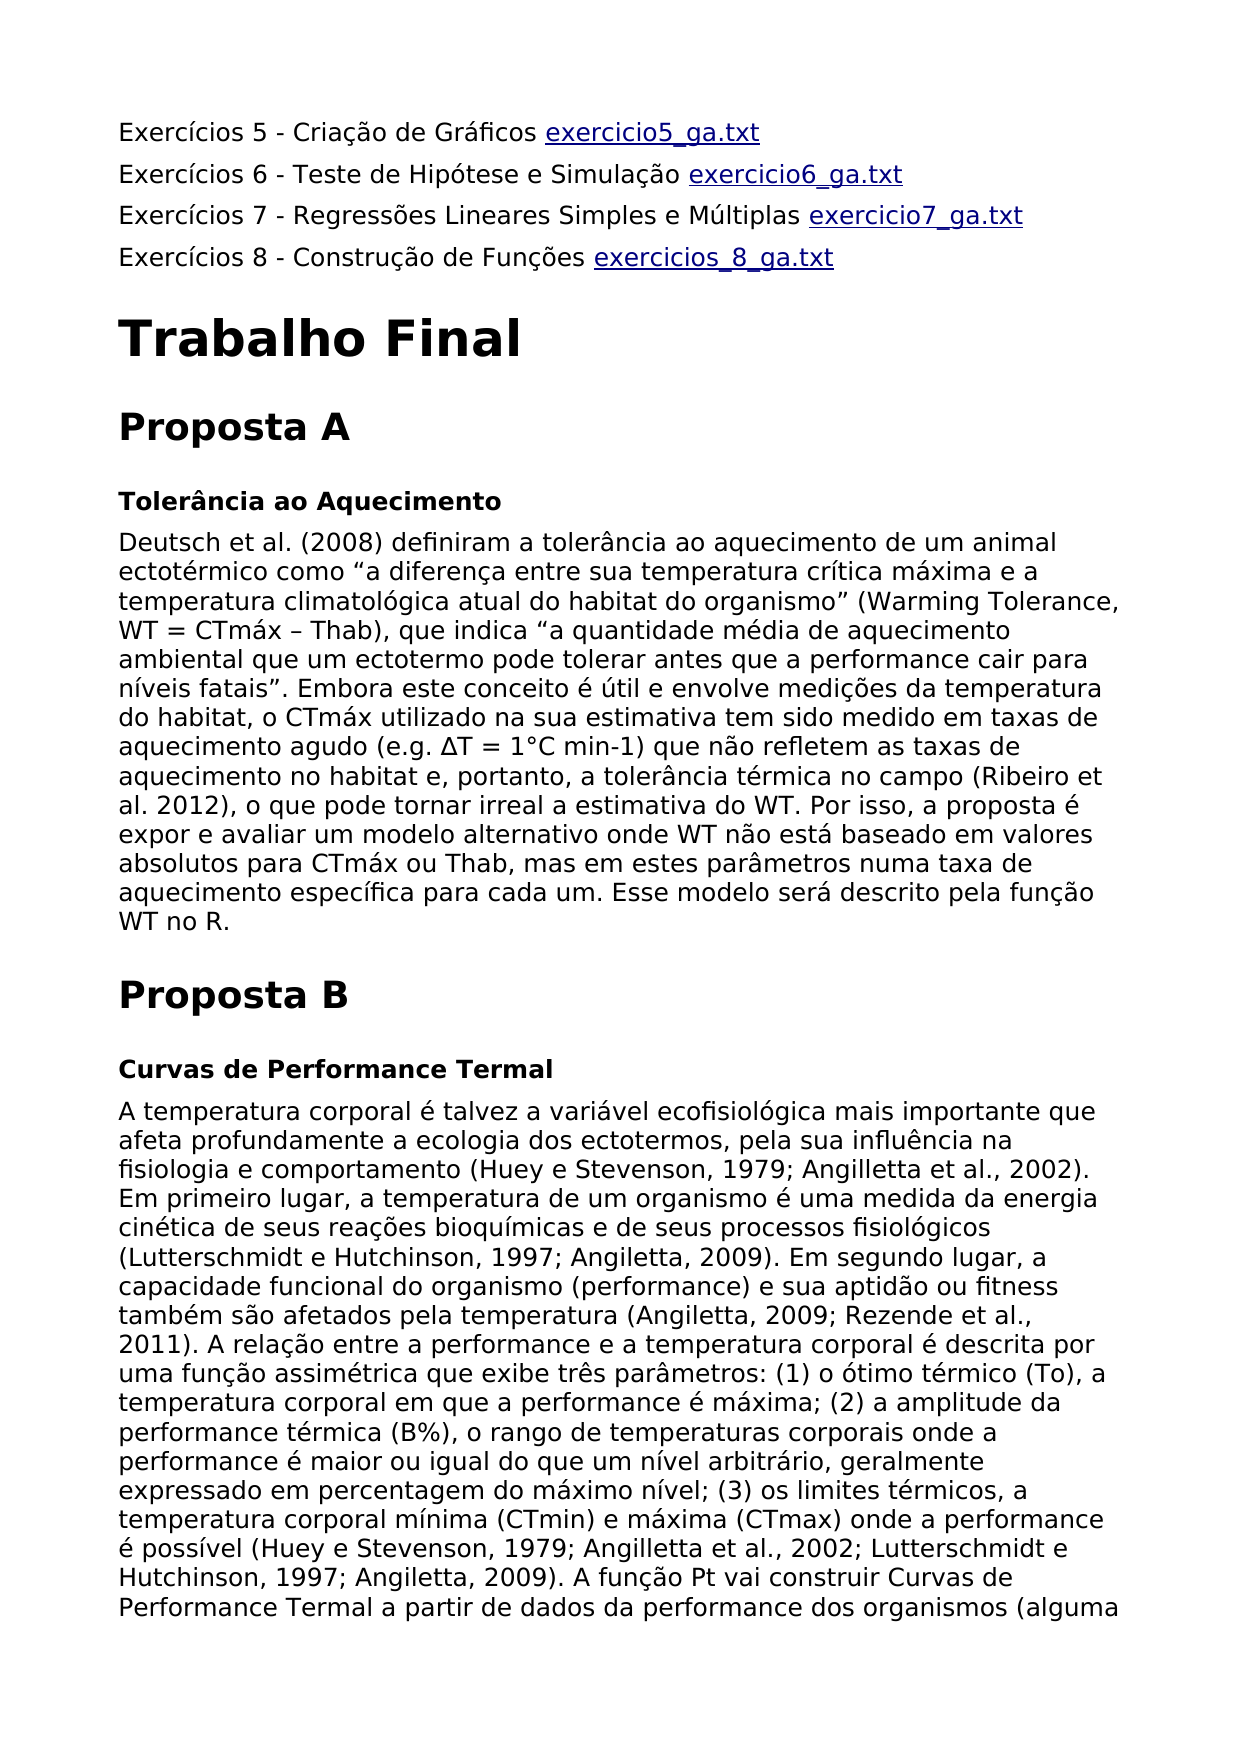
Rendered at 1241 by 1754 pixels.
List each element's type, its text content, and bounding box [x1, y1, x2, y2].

text Exercícios 8 - Construção de Funções exercicios_8_ga.txt [118, 243, 1122, 272]
subtitle Proposta B [118, 974, 1122, 1018]
subtitle Curvas de Performance Termal [118, 1055, 1122, 1084]
subtitle Proposta A [118, 406, 1122, 449]
text A temperatura corporal é talvez a variável ecofisiológica mais importante que afeta profundamente a ecologia dos ectotermos, pela sua influência na fisiologia e comportamento (Huey e Stevenson, 1979; Angilletta et al., 2002). Em primeiro lugar, a temperatura de um organismo é uma medida da energia cinética de seus reações bioquímicas e de seus processos fisiológicos (Lutterschmidt e Hutchinson, 1997; Angiletta, 2009). Em segundo lugar, a capacidade funcional do organismo (performance) e sua aptidão ou fitness também são afetados pela temperatura (Angiletta, 2009; Rezende et al., 2011). A relação entre a performance e a temperatura corporal é descrita por uma função assimétrica que exibe três parâmetros: (1) o ótimo térmico (To), a temperatura corporal em que a performance é máxima; (2) a amplitude da performance térmica (B%), o rango de temperaturas corporais onde a performance é maior ou igual do que um nível arbitrário, geralmente expressado em percentagem do máximo nível; (3) os limites térmicos, a temperatura corporal mínima (CTmin) e máxima (CTmax) onde a performance é possível (Huey e Stevenson, 1979; Angilletta et al., 2002; Lutterschmidt e Hutchinson, 1997; Angiletta, 2009). A função Pt vai construir Curvas de Performance Termal a partir de dados da performance dos organismos (alguma [118, 1097, 1122, 1622]
text Exercícios 5 - Criação de Gráficos exercicio5_ga.txt [118, 118, 1122, 147]
text Exercícios 6 - Teste de Hipótese e Simulação exercicio6_ga.txt [118, 160, 1122, 189]
text Deutsch et al. (2008) definiram a tolerância ao aquecimento de um animal ectotérmico como “a diferença entre sua temperatura crítica máxima e a temperatura climatológica atual do habitat do organismo” (Warming Tolerance, WT = CTmáx – Thab), que indica “a quantidade média de aquecimento ambiental que um ectotermo pode tolerar antes que a performance cair para níveis fatais”. Embora este conceito é útil e envolve medições da temperatura do habitat, o CTmáx utilizado na sua estimativa tem sido medido em taxas de aquecimento agudo (e.g. ∆T = 1°C min-1) que não refletem as taxas de aquecimento no habitat e, portanto, a tolerância térmica no campo (Ribeiro et al. 2012), o que pode tornar irreal a estimativa do WT. Por isso, a proposta é expor e avaliar um modelo alternativo onde WT não está baseado em valores absolutos para CTmáx ou Thab, mas em estes parâmetros numa taxa de aquecimento específica para cada um. Esse modelo será descrito pela função WT no R. [118, 528, 1122, 937]
text Exercícios 7 - Regressões Lineares Simples e Múltiplas exercicio7_ga.txt [118, 201, 1122, 231]
subtitle Trabalho Final [118, 310, 1122, 368]
subtitle Tolerância ao Aquecimento [118, 487, 1122, 516]
